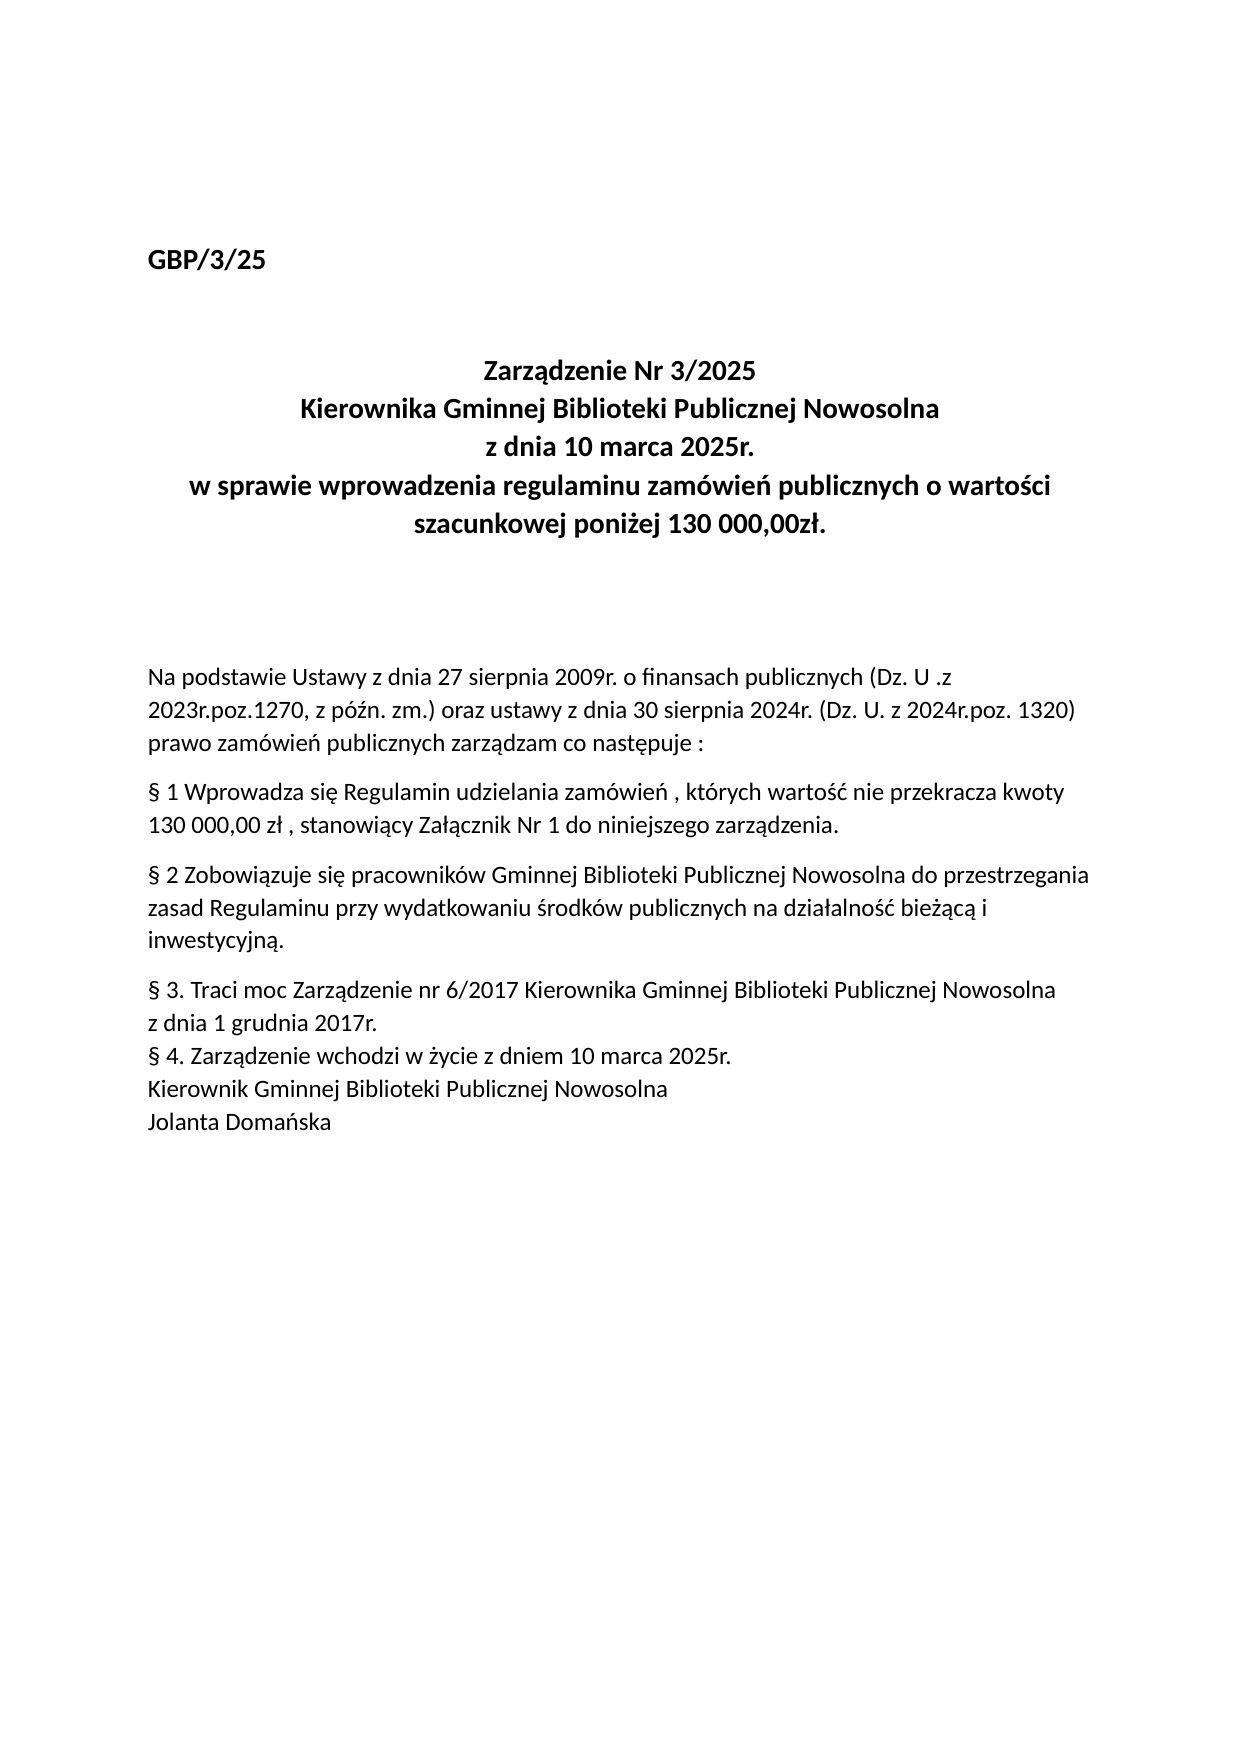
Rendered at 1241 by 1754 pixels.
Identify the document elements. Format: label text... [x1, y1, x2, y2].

text § 3. Traci moc Zarządzenie nr 6/2017 Kierownika Gminnej Biblioteki Publicznej Nowosolna z dnia 1 grudnia 2017r. § 4. Zarządzenie wchodzi w życie z dniem 10 marca 2025r. Kierownik Gminnej Biblioteki Publicznej Nowosolna Jolanta Domańska [148, 974, 1093, 1136]
text Zarządzenie Nr 3/2025 Kierownika Gminnej Biblioteki Publicznej Nowosolna z dnia 10 marca 2025r. w sprawie wprowadzenia regulaminu zamówień publicznych o wartości szacunkowej poniżej 130 000,00zł. [148, 352, 1093, 571]
text Na podstawie Ustawy z dnia 27 sierpnia 2009r. o finansach publicznych (Dz. U .z 2023r.poz.1270, z późn. zm.) oraz ustawy z dnia 30 sierpnia 2024r. (Dz. U. z 2024r.poz. 1320) prawo zamówień publicznych zarządzam co następuje : [148, 590, 1093, 757]
text GBP/3/25 [148, 241, 1093, 277]
text § 2 Zobowiązuje się pracowników Gminnej Biblioteki Publicznej Nowosolna do przestrzegania zasad Regulaminu przy wydatkowaniu środków publicznych na działalność bieżącą i inwestycyjną. [148, 859, 1093, 955]
text § 1 Wprowadza się Regulamin udzielania zamówień , których wartość nie przekracza kwoty 130 000,00 zł , stanowiący Załącznik Nr 1 do niniejszego zarządzenia. [148, 776, 1093, 840]
